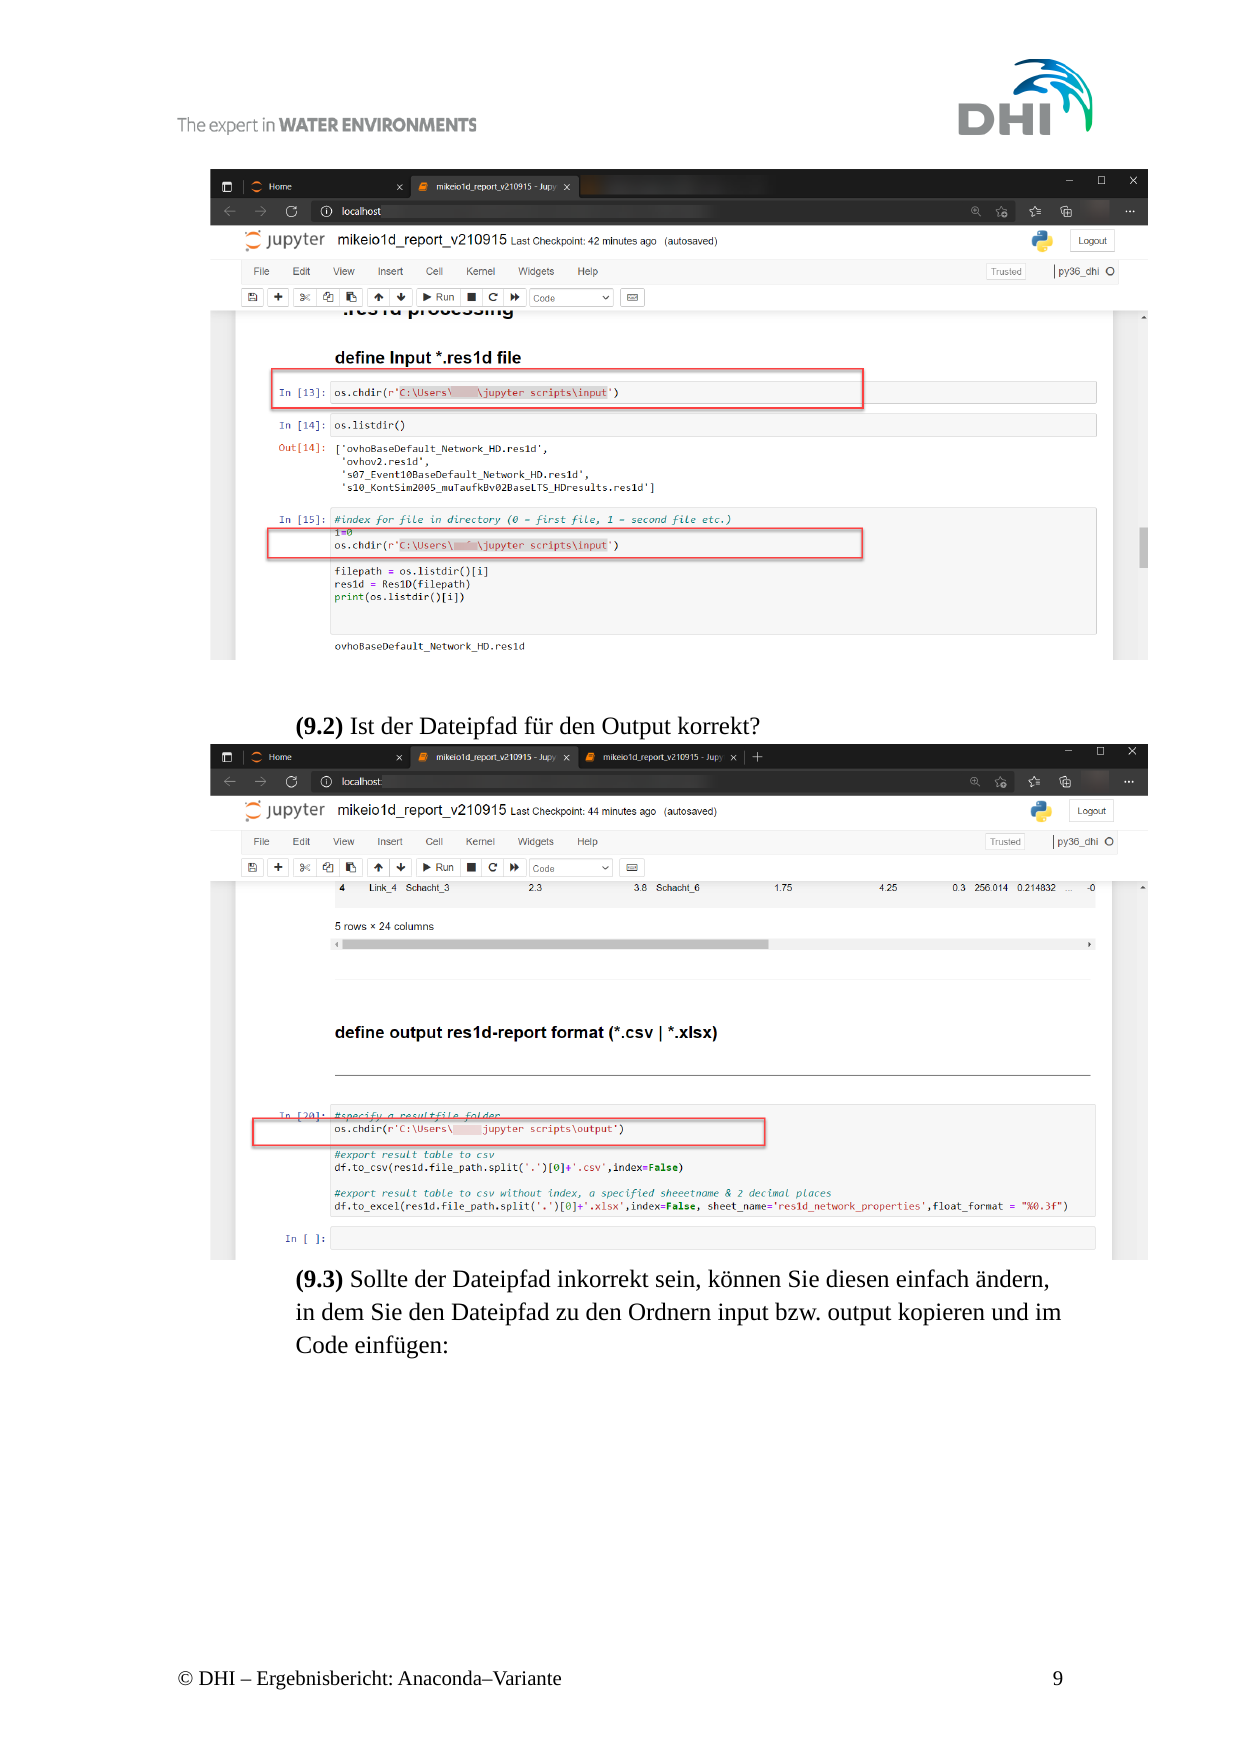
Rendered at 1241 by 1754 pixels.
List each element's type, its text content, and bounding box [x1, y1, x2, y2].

picture [210, 744, 1148, 1260]
text (9.3) Sollte der Dateipfad inkorrekt sein, können Sie diesen einfach ändern, in dem Sie den Dateipfad zu den Ordnern input bzw. output kopieren und im Code einfügen: [295, 1260, 1063, 1359]
picture [177, 117, 477, 135]
text (9.2) Ist der Dateipfad für den Output korrekt? [295, 711, 1063, 740]
picture [210, 169, 1148, 660]
picture [958, 59, 1093, 135]
